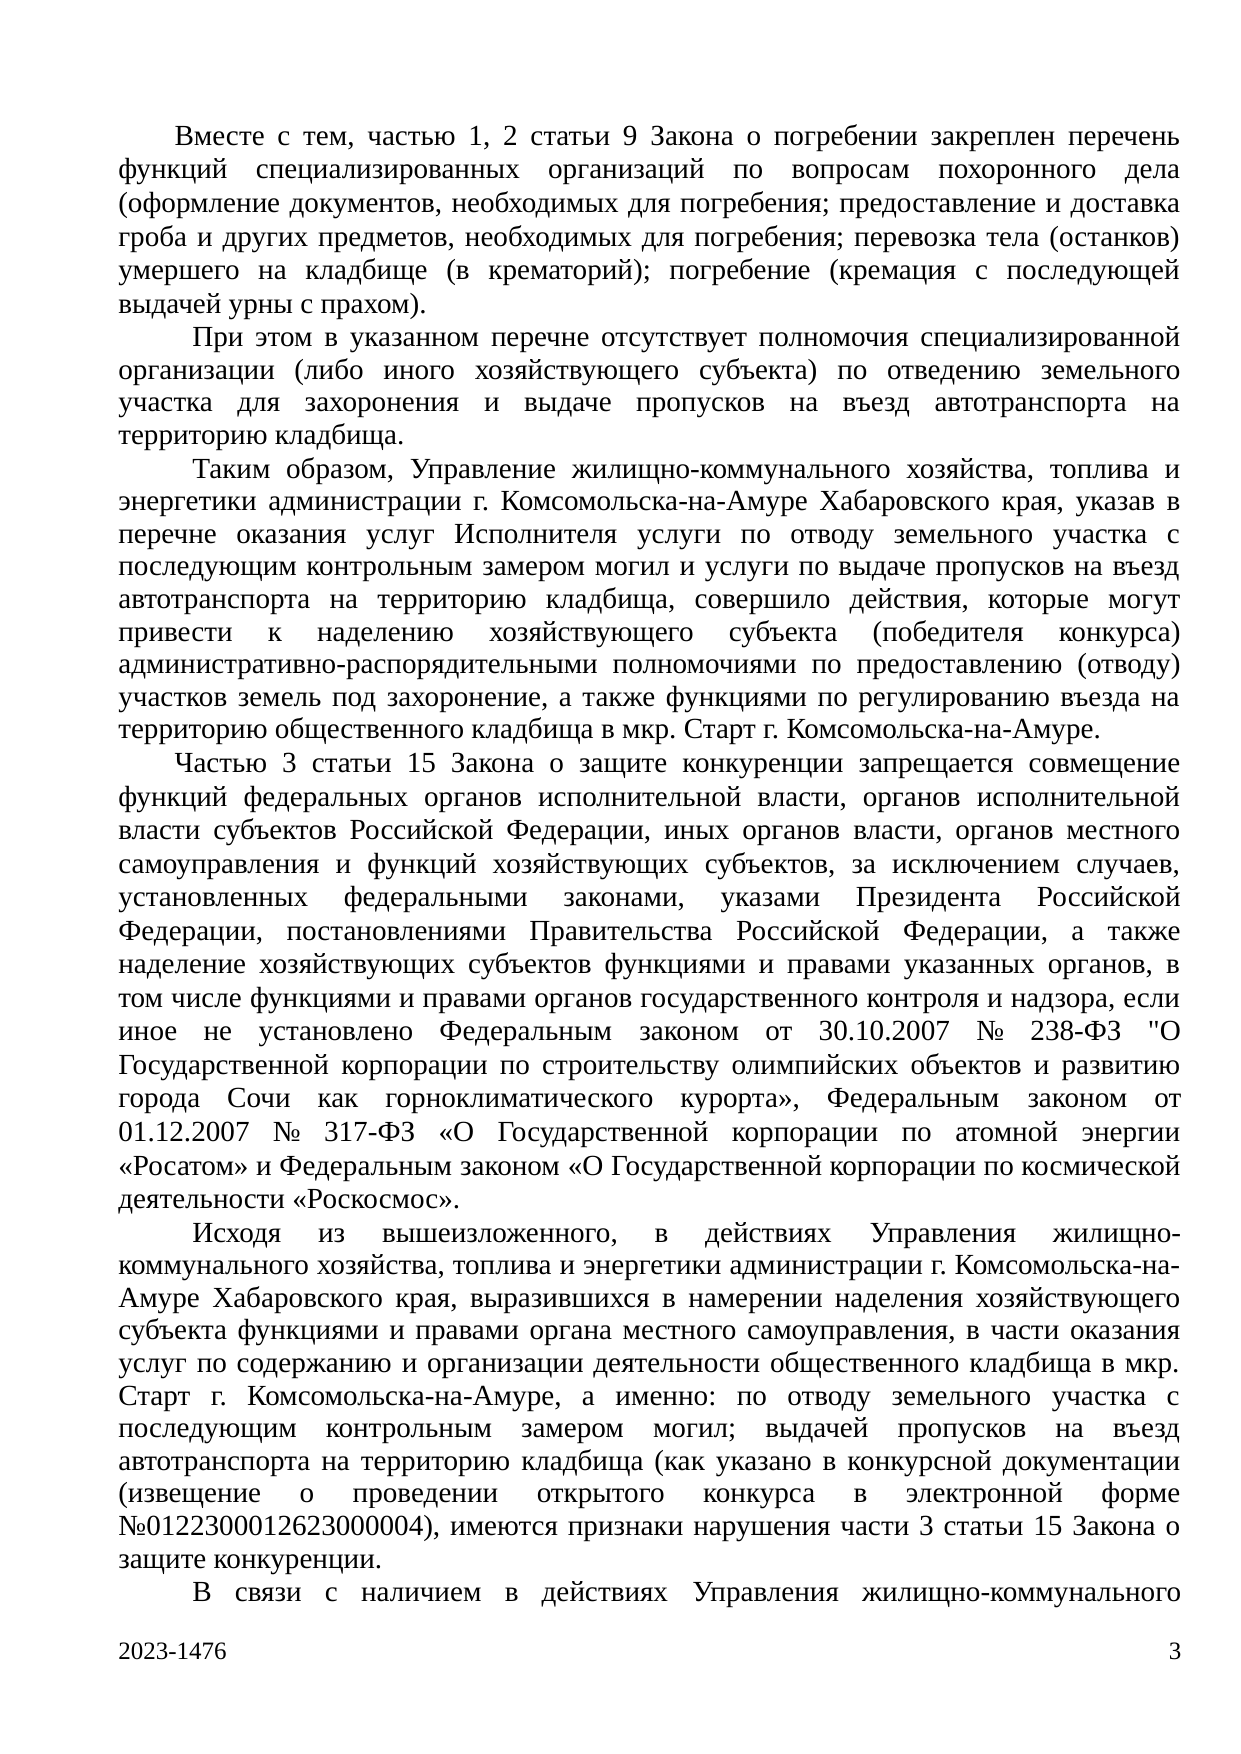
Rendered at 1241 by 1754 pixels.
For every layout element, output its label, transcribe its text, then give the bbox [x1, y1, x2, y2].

text Частью 3 статьи 15 Закона о защите конкуренции запрещается совмещение функций федеральных органов исполнительной власти, органов исполнительной власти субъектов Российской Федерации, иных органов власти, органов местного самоуправления и функций хозяйствующих субъектов, за исключением случаев, установленных федеральными законами, указами Президента Российской Федерации, постановлениями Правительства Российской Федерации, а также наделение хозяйствующих субъектов функциями и правами указанных органов, в том числе функциями и правами органов государственного контроля и надзора, если иное не установлено Федеральным законом от 30.10.2007 № 238-ФЗ "О Государственной корпорации по строительству олимпийских объектов и развитию города Сочи как горноклиматического курорта», Федеральным законом от 01.12.2007 № 317-ФЗ «О Государственной корпорации по атомной энергии «Росатом» и Федеральным законом «О Государственной корпорации по космической деятельности «Роскосмос». [118, 745, 1181, 1215]
text Исходя из вышеизложенного, в действиях Управления жилищно-коммунального хозяйства, топлива и энергетики администрации г. Комсомольска-на-Амуре Хабаровского края, выразившихся в намерении наделения хозяйствующего субъекта функциями и правами органа местного самоуправления, в части оказания услуг по содержанию и организации деятельности общественного кладбища в мкр. Старт г. Комсомольска-на-Амуре, а именно: по отводу земельного участка с последующим контрольным замером могил; выдачей пропусков на въезд автотранспорта на территорию кладбища (как указано в конкурсной документации (извещение о проведении открытого конкурса в электронной форме №0122300012623000004), имеются признаки нарушения части 3 статьи 15 Закона о защите конкуренции. [118, 1215, 1181, 1574]
text Вместе с тем, частью 1, 2 статьи 9 Закона о погребении закреплен перечень функций специализированных организаций по вопросам похоронного дела (оформление документов, необходимых для погребения; предоставление и доставка гроба и других предметов, необходимых для погребения; перевозка тела (останков) умершего на кладбище (в крематорий); погребение (кремация с последующей выдачей урны с прахом). [118, 118, 1181, 319]
text В связи с наличием в действиях Управления жилищно-коммунального [118, 1574, 1181, 1608]
text При этом в указанном перечне отсутствует полномочия специализированной организации (либо иного хозяйствующего субъекта) по отведению земельного участка для захоронения и выдаче пропусков на въезд автотранспорта на территорию кладбища. [118, 319, 1181, 451]
text Таким образом, Управление жилищно-коммунального хозяйства, топлива и энергетики администрации г. Комсомольска-на-Амуре Хабаровского края, указав в перечне оказания услуг Исполнителя услуги по отводу земельного участка с последующим контрольным замером могил и услуги по выдаче пропусков на въезд автотранспорта на территорию кладбища, совершило действия, которые могут привести к наделению хозяйствующего субъекта (победителя конкурса) административно-распорядительными полномочиями по предоставлению (отводу) участков земель под захоронение, а также функциями по регулированию въезда на территорию общественного кладбища в мкр. Старт г. Комсомольска-на-Амуре. [118, 451, 1181, 745]
